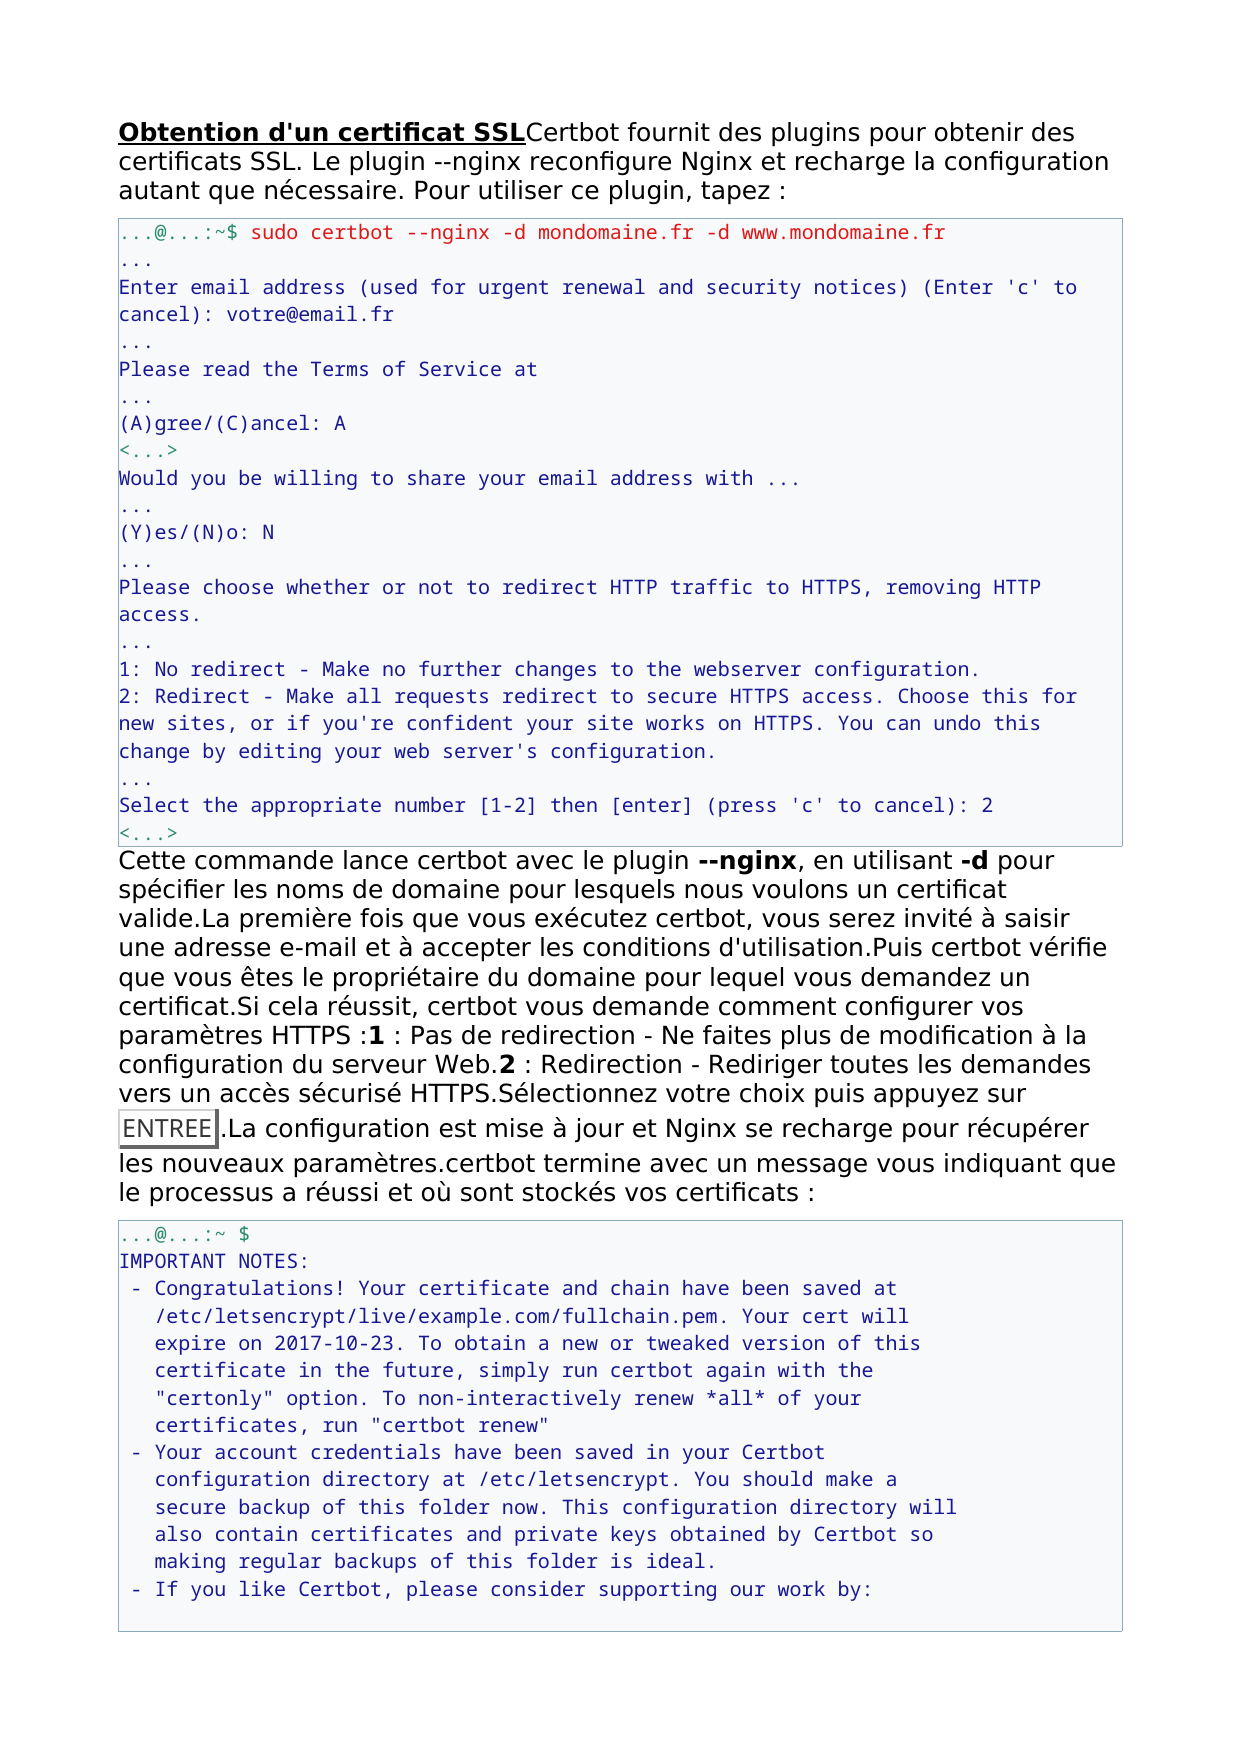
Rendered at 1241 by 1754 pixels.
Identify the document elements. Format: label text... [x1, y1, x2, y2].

text ...@...:~$ sudo certbot --nginx -d mondomaine.fr -d www.mondomaine.fr ... Enter email address (used for urgent renewal and security notices) (Enter 'c' to cancel): votre@email.fr ... Please read the Terms of Service at ... (A)gree/(C)ancel: A <...> Would you be willing to share your email address with ... ... (Y)es/(N)o: N ... Please choose whether or not to redirect HTTP traffic to HTTPS, removing HTTP access. ... 1: No redirect - Make no further changes to the webserver configuration. 2: Redirect - Make all requests redirect to secure HTTPS access. Choose this for new sites, or if you're confident your site works on HTTPS. You can undo this change by editing your web server's configuration. ... Select the appropriate number [1-2] then [enter] (press 'c' to cancel): 2 <...> [119, 219, 1122, 846]
text Obtention d'un certificat SSLCertbot fournit des plugins pour obtenir des certificats SSL. Le plugin --nginx reconfigure Nginx et recharge la configuration autant que nécessaire. Pour utiliser ce plugin, tapez : [118, 118, 1122, 206]
text ...@...:~ $ IMPORTANT NOTES: - Congratulations! Your certificate and chain have been saved at /etc/letsencrypt/live/example.com/fullchain.pem. Your cert will expire on 2017-10-23. To obtain a new or tweaked version of this certificate in the future, simply run certbot again with the "certonly" option. To non-interactively renew *all* of your certificates, run "certbot renew" - Your account credentials have been saved in your Certbot configuration directory at /etc/letsencrypt. You should make a secure backup of this folder now. This configuration directory will also contain certificates and private keys obtained by Certbot so making regular backups of this folder is ideal. - If you like Certbot, please consider supporting our work by: [119, 1221, 1122, 1631]
text Cette commande lance certbot avec le plugin --nginx, en utilisant -d pour spécifier les noms de domaine pour lesquels nous voulons un certificat valide.La première fois que vous exécutez certbot, vous serez invité à saisir une adresse e-mail et à accepter les conditions d'utilisation.Puis certbot vérifie que vous êtes le propriétaire du domaine pour lequel vous demandez un certificat.Si cela réussit, certbot vous demande comment configurer vos paramètres HTTPS :1 : Pas de redirection - Ne faites plus de modification à la configuration du serveur Web.2 : Redirection - Rediriger toutes les demandes vers un accès sécurisé HTTPS.Sélectionnez votre choix puis appuyez sur ENTREE.La configuration est mise à jour et Nginx se recharge pour récupérer les nouveaux paramètres.certbot termine avec un message vous indiquant que le processus a réussi et où sont stockés vos certificats : [118, 847, 1122, 1207]
